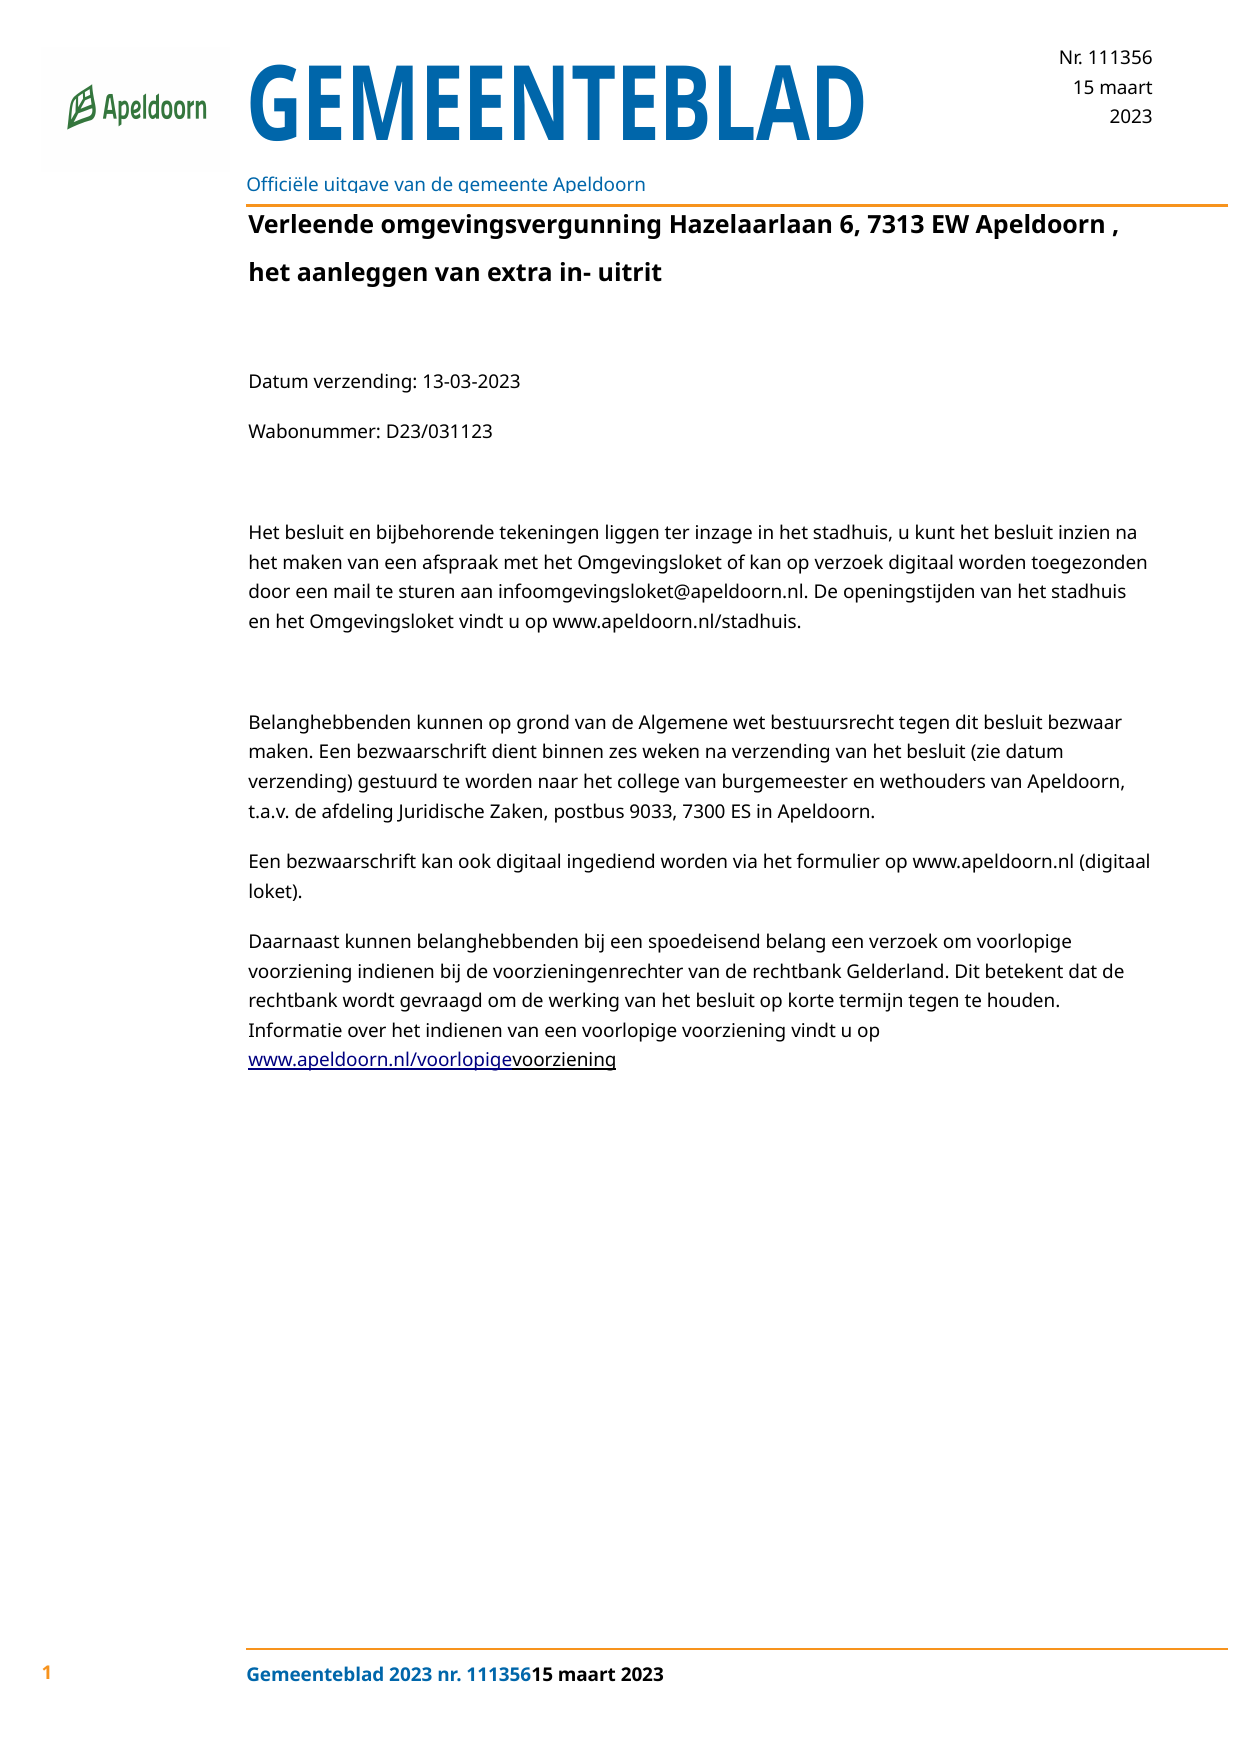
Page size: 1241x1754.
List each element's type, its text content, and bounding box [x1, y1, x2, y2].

text Daarnaast kunnen belanghebbenden bij een spoedeisend belang een verzoek om voorlopige voorziening indienen bij de voorzieningenrechter van de rechtbank Gelderland. Dit betekent dat de rechtbank wordt gevraagd om de werking van het besluit op korte termijn tegen te houden. Informatie over het indienen van een voorlopige voorziening vindt u op www.apeldoorn.nl/voorlopigevoorziening [248, 928, 1152, 1072]
text Het besluit en bijbehorende tekeningen liggen ter inzage in het stadhuis, u kunt het besluit inzien na het maken van een afspraak met het Omgevingsloket of kan op verzoek digitaal worden toegezonden door een mail te sturen aan infoomgevingsloket@apeldoorn.nl. De openingstijden van het stadhuis en het Omgevingsloket vindt u op www.apeldoorn.nl/stadhuis. [248, 519, 1152, 634]
text Wabonummer: D23/031123 [248, 419, 1152, 444]
text Een bezwaarschrift kan ook digitaal ingediend worden via het formulier op www.apeldoorn.nl (digitaal loket). [248, 848, 1152, 904]
text Belanghebbenden kunnen op grond van de Algemene wet bestuursrecht tegen dit besluit bezwaar maken. Een bezwaarschrift dient binnen zes weken na verzending van het besluit (zie datum verzending) gestuurd te worden naar het college van burgemeester en wethouders van Apeldoorn, t.a.v. de afdeling Juridische Zaken, postbus 9033, 7300 ES in Apeldoorn. [248, 709, 1152, 824]
picture [41, 47, 231, 172]
text Datum verzending: 13-03-2023 [248, 368, 1152, 394]
text Verleende omgevingsvergunning Hazelaarlaan 6, 7313 EW Apeldoorn , het aanleggen van extra in- uitrit [248, 207, 1152, 288]
